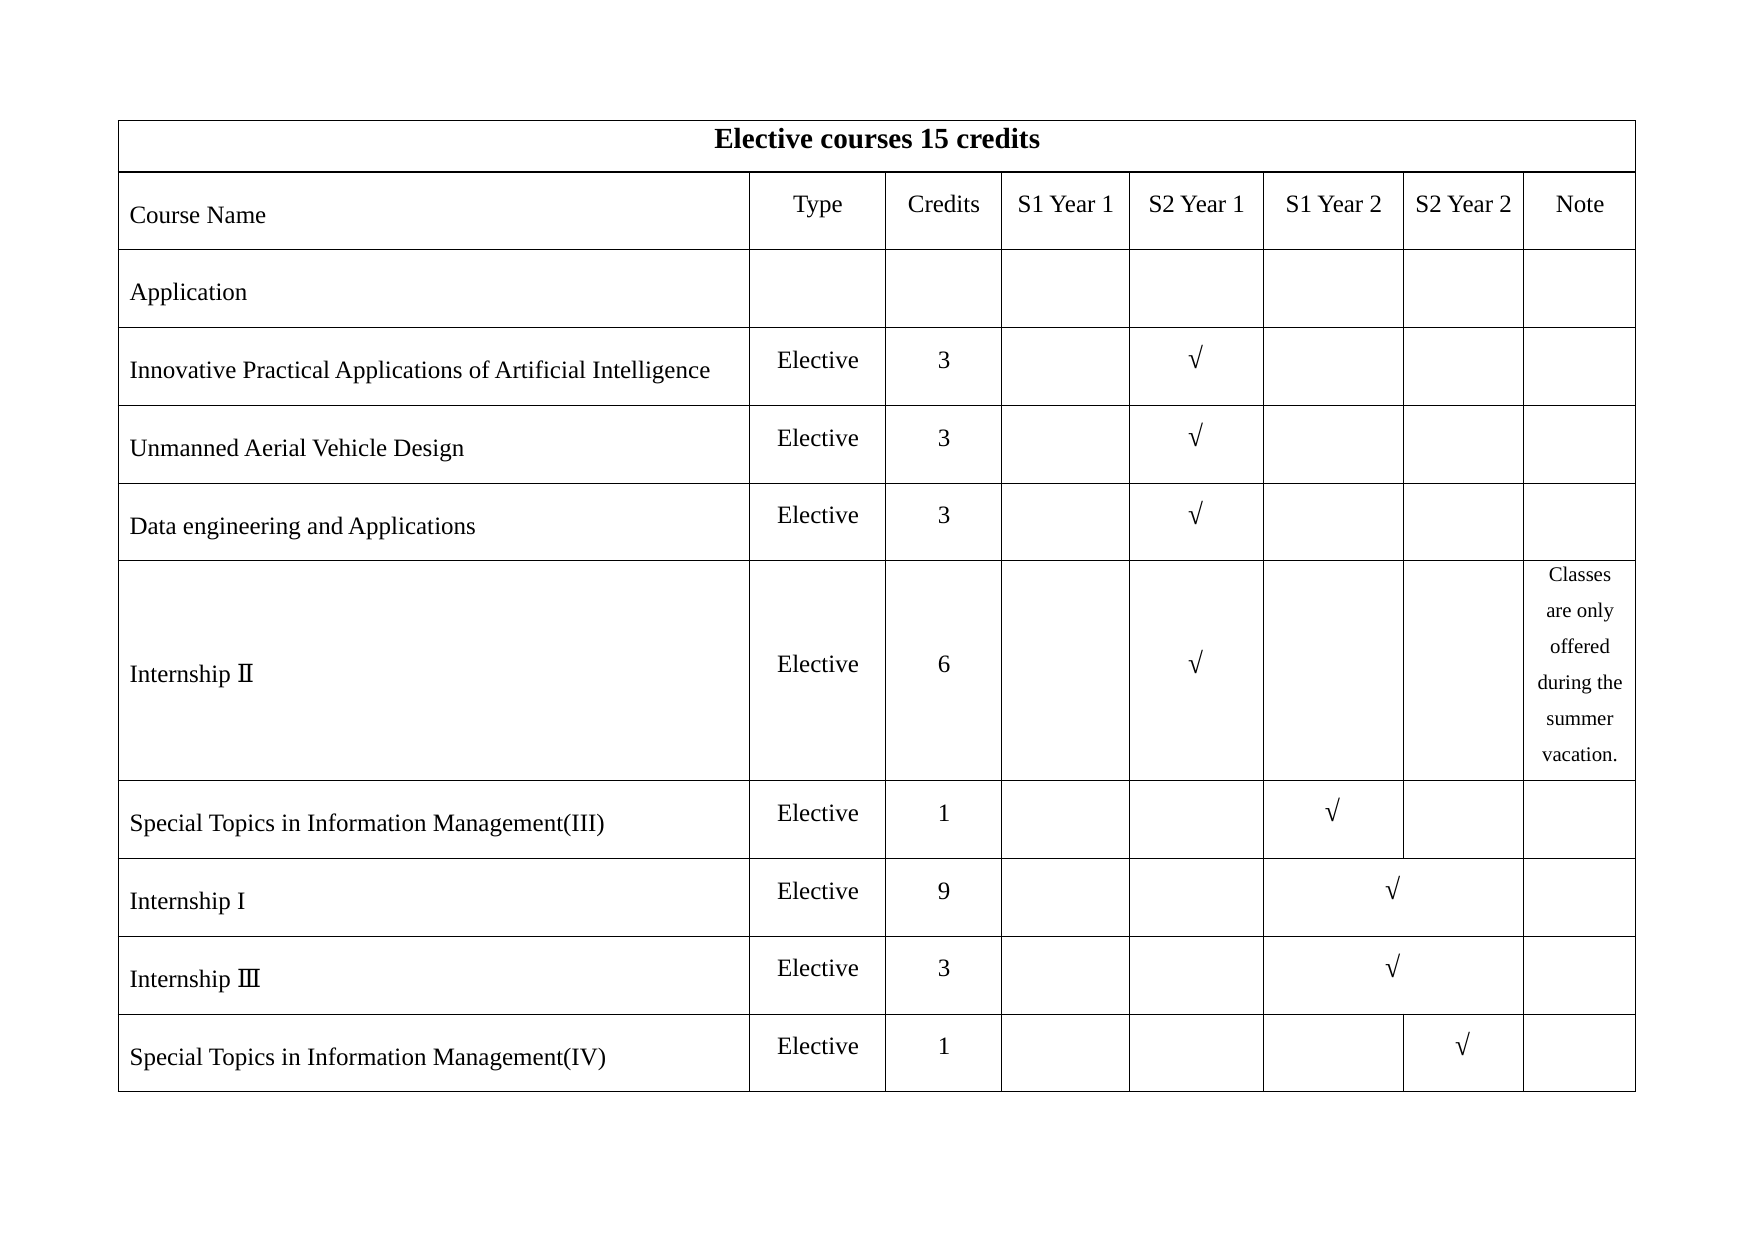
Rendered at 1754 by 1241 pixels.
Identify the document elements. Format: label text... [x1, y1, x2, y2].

table_cell [1264, 484, 1403, 560]
table_cell Application [119, 250, 749, 327]
table_cell Elective [750, 859, 885, 936]
table_cell [1002, 328, 1129, 405]
table_cell Data engineering and Applications [119, 484, 749, 560]
table_cell [1002, 937, 1129, 1013]
table_cell [1404, 250, 1523, 327]
table_cell Elective [750, 781, 885, 858]
table_cell 3 [886, 484, 1001, 560]
table_cell Course Name [119, 173, 749, 249]
table_cell [1524, 781, 1635, 858]
table_cell [1404, 1015, 1523, 1091]
table_cell [1264, 781, 1403, 858]
table_cell [886, 250, 1001, 327]
table_cell [1002, 406, 1129, 483]
table_cell 3 [886, 328, 1001, 405]
table_cell [1264, 859, 1523, 936]
table_cell [1002, 781, 1129, 858]
table_cell [1002, 561, 1129, 780]
table_cell [1264, 561, 1403, 780]
table_cell Elective [750, 484, 885, 560]
table_cell [1130, 406, 1263, 483]
table_cell 1 [886, 781, 1001, 858]
table_cell [1404, 406, 1523, 483]
table_cell 3 [886, 406, 1001, 483]
table_cell Elective [750, 406, 885, 483]
table_cell Elective [750, 1015, 885, 1091]
table_cell Classes are only offered during the summer vacation. [1524, 561, 1635, 780]
table_cell [1404, 561, 1523, 780]
table_cell [1524, 859, 1635, 936]
table_cell [1130, 1015, 1263, 1091]
table_cell Internship Ⅱ [119, 561, 749, 780]
table_cell [1524, 937, 1635, 1013]
table_cell [1130, 561, 1263, 780]
table_cell Elective [750, 328, 885, 405]
table_cell [1002, 859, 1129, 936]
table_cell [1002, 484, 1129, 560]
table_cell [1524, 328, 1635, 405]
table_cell Innovative Practical Applications of Artificial Intelligence [119, 328, 749, 405]
table_cell Note [1524, 173, 1635, 249]
table_cell Type [750, 173, 885, 249]
table_cell [1002, 1015, 1129, 1091]
table_cell [1404, 781, 1523, 858]
table_cell Internship I [119, 859, 749, 936]
table_cell [750, 250, 885, 327]
table_cell [1002, 250, 1129, 327]
table_cell Special Topics in Information Management(III) [119, 781, 749, 858]
table_cell [1524, 484, 1635, 560]
table_cell Internship Ⅲ [119, 937, 749, 1013]
table_cell [1264, 406, 1403, 483]
table_cell [1404, 328, 1523, 405]
table_cell Elective [750, 561, 885, 780]
table_cell [1524, 250, 1635, 327]
table_cell Special Topics in Information Management(IV) [119, 1015, 749, 1091]
table_cell [1264, 1015, 1403, 1091]
table_cell [1264, 328, 1403, 405]
table_cell [1130, 781, 1263, 858]
table_cell [1130, 250, 1263, 327]
table_cell S1 Year 2 [1264, 173, 1403, 249]
table_cell [1130, 484, 1263, 560]
table_cell Credits [886, 173, 1001, 249]
table_cell [1130, 859, 1263, 936]
table_cell 3 [886, 937, 1001, 1013]
table_cell [1130, 328, 1263, 405]
table_cell S2 Year 2 [1404, 173, 1523, 249]
table_cell Unmanned Aerial Vehicle Design [119, 406, 749, 483]
table_cell [1264, 937, 1523, 1013]
table_cell [1130, 937, 1263, 1013]
table_cell 1 [886, 1015, 1001, 1091]
table_cell Elective [750, 937, 885, 1013]
table_cell [1264, 250, 1403, 327]
table_cell [1404, 484, 1523, 560]
table_header Elective courses 15 credits [119, 121, 1635, 171]
table_cell [1524, 406, 1635, 483]
table_cell 6 [886, 561, 1001, 780]
table_cell 9 [886, 859, 1001, 936]
table_cell [1524, 1015, 1635, 1091]
table_cell S2 Year 1 [1130, 173, 1263, 249]
table_cell S1 Year 1 [1002, 173, 1129, 249]
